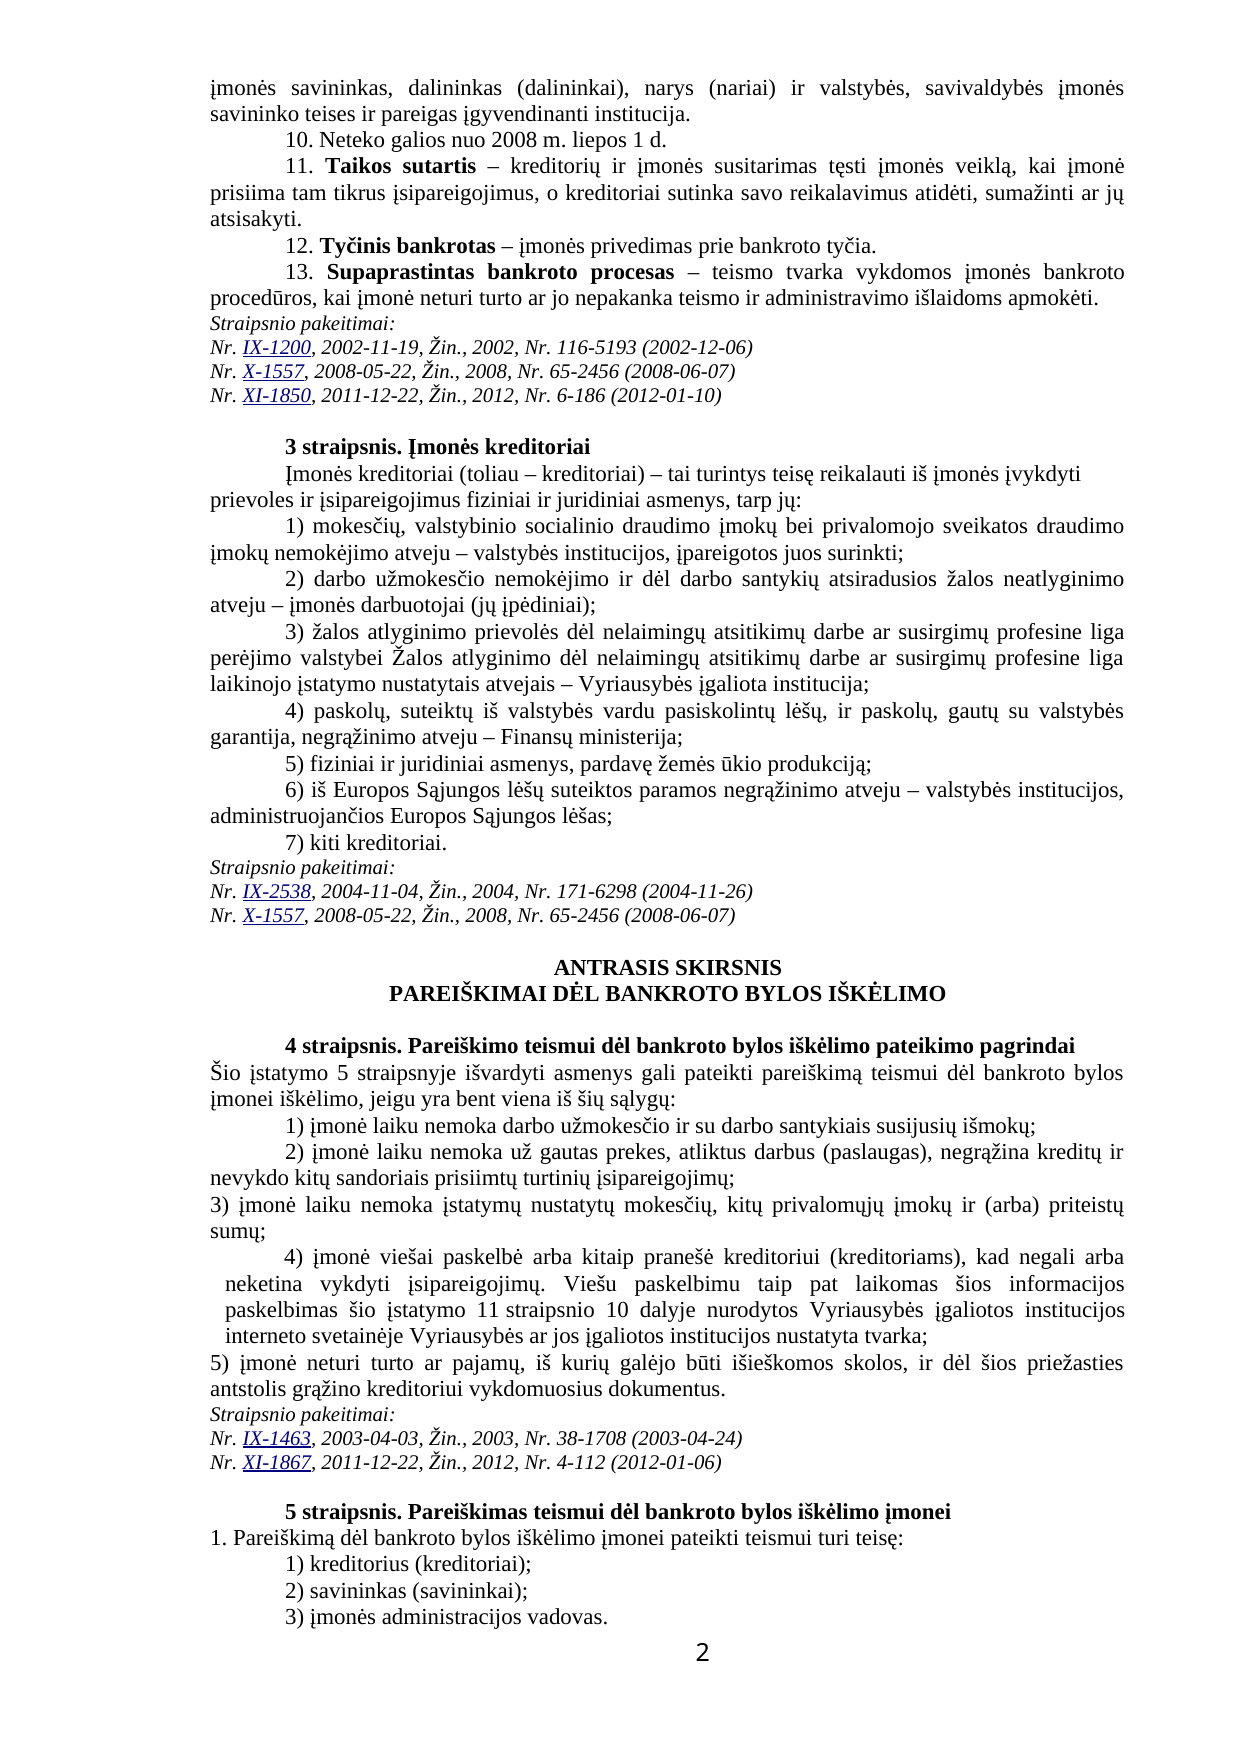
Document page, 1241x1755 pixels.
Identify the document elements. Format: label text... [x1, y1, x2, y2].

text 1. Pareiškimą dėl bankroto bylos iškėlimo įmonei pateikti teismui turi teisę: [210, 1524, 1126, 1551]
text 2) savininkas (savininkai); [210, 1577, 1126, 1603]
subtitle PAREIŠKIMAI DĖL BANKROTO BYLOS IŠKĖLIMO [210, 980, 1126, 1006]
subtitle 5 straipsnis. Pareiškimas teismui dėl bankroto bylos iškėlimo įmonei [210, 1498, 1126, 1524]
subtitle Straipsnio pakeitimai: [210, 1402, 1126, 1426]
text Nr. XI-1867, 2011-12-22, Žin., 2012, Nr. 4-112 (2012-01-06) [210, 1450, 1120, 1474]
text Nr. X-1557, 2008-05-22, Žin., 2008, Nr. 65-2456 (2008-06-07) [210, 359, 1126, 383]
text 1) įmonė laiku nemoka darbo užmokesčio ir su darbo santykiais susijusių išmokų; [210, 1112, 1126, 1138]
text 3) įmonė laiku nemoka įstatymų nustatytų mokesčių, kitų privalomųjų įmokų ir (arba) priteistų sumų; [210, 1191, 1126, 1243]
subtitle ANTRASIS SKIRSNIS [210, 953, 1126, 980]
subtitle 4 straipsnis. Pareiškimo teismui dėl bankroto bylos iškėlimo pateikimo pagrindai [285, 1033, 1126, 1059]
text 4) įmonė viešai paskelbė arba kitaip pranešė kreditoriui (kreditoriams), kad negali arba neketina vykdyti įsipareigojimų. Viešu paskelbimu taip pat laikomas šios informacijos paskelbimas šio įstatymo 11 straipsnio 10 dalyje nurodytos Vyriausybės įgaliotos institucijos interneto svetainėje Vyriausybės ar jos įgaliotos institucijos nustatyta tvarka; [225, 1243, 1126, 1349]
text Nr. IX-2538, 2004-11-04, Žin., 2004, Nr. 171-6298 (2004-11-26) [210, 879, 1126, 903]
text 1) mokesčių, valstybinio socialinio draudimo įmokų bei privalomojo sveikatos draudimo įmokų nemokėjimo atveju – valstybės institucijos, įpareigotos juos surinkti; [210, 512, 1126, 565]
text 6) iš Europos Sąjungos lėšų suteiktos paramos negrąžinimo atveju – valstybės institucijos, administruojančios Europos Sąjungos lėšas; [210, 776, 1126, 829]
text 11. Taikos sutartis – kreditorių ir įmonės susitarimas tęsti įmonės veiklą, kai įmonė prisiima tam tikrus įsipareigojimus, o kreditoriai sutinka savo reikalavimus atidėti, sumažinti ar jų atsisakyti. [210, 153, 1126, 232]
text Straipsnio pakeitimai: [210, 311, 1126, 335]
text 3) įmonės administracijos vadovas. [210, 1603, 1126, 1629]
text Šio įstatymo 5 straipsnyje išvardyti asmenys gali pateikti pareiškimą teismui dėl bankroto bylos įmonei iškėlimo, jeigu yra bent viena iš šių sąlygų: [210, 1059, 1126, 1112]
text 3) žalos atlyginimo prievolės dėl nelaimingų atsitikimų darbe ar susirgimų profesine liga perėjimo valstybei Žalos atlyginimo dėl nelaimingų atsitikimų darbe ar susirgimų profesine liga laikinojo įstatymo nustatytais atvejais – Vyriausybės įgaliota institucija; [210, 618, 1126, 697]
text 13. Supaprastintas bankroto procesas – teismo tvarka vykdomos įmonės bankroto procedūros, kai įmonė neturi turto ar jo nepakanka teismo ir administravimo išlaidoms apmokėti. [210, 258, 1126, 311]
text 5) fiziniai ir juridiniai asmenys, pardavę žemės ūkio produkciją; [210, 749, 1126, 776]
text 12. Tyčinis bankrotas – įmonės privedimas prie bankroto tyčia. [210, 232, 1126, 258]
text Nr. IX-1200, 2002-11-19, Žin., 2002, Nr. 116-5193 (2002-12-06) [210, 335, 1126, 359]
text Nr. IX-1463, 2003-04-03, Žin., 2003, Nr. 38-1708 (2003-04-24) [210, 1426, 1126, 1450]
text įmonės savininkas, dalininkas (dalininkai), narys (nariai) ir valstybės, savivaldybės įmonės savininko teises ir pareigas įgyvendinanti institucija. [210, 73, 1126, 126]
text 4) paskolų, suteiktų iš valstybės vardu pasiskolintų lėšų, ir paskolų, gautų su valstybės garantija, negrąžinimo atveju – Finansų ministerija; [210, 697, 1126, 749]
text Nr. XI-1850, 2011-12-22, Žin., 2012, Nr. 6-186 (2012-01-10) [210, 383, 1120, 407]
text 5) įmonė neturi turto ar pajamų, iš kurių galėjo būti išieškomos skolos, ir dėl šios priežasties antstolis grąžino kreditoriui vykdomuosius dokumentus. [210, 1349, 1126, 1402]
text Nr. X-1557, 2008-05-22, Žin., 2008, Nr. 65-2456 (2008-06-07) [210, 903, 1126, 927]
text Įmonės kreditoriai (toliau – kreditoriai) – tai turintys teisę reikalauti iš įmonės įvykdyti prievoles ir įsipareigojimus fiziniai ir juridiniai asmenys, tarp jų: [210, 460, 1126, 512]
text 7) kiti kreditoriai. [210, 829, 1126, 855]
text 10. Neteko galios nuo 2008 m. liepos 1 d. [210, 126, 1126, 153]
text 1) kreditorius (kreditoriai); [210, 1551, 1126, 1577]
text Straipsnio pakeitimai: [210, 855, 1126, 879]
text 2) darbo užmokesčio nemokėjimo ir dėl darbo santykių atsiradusios žalos neatlyginimo atveju – įmonės darbuotojai (jų įpėdiniai); [210, 565, 1126, 618]
subtitle 3 straipsnis. Įmonės kreditoriai [210, 433, 1126, 460]
text 2) įmonė laiku nemoka už gautas prekes, atliktus darbus (paslaugas), negrąžina kreditų ir nevykdo kitų sandoriais prisiimtų turtinių įsipareigojimų; [210, 1138, 1126, 1191]
